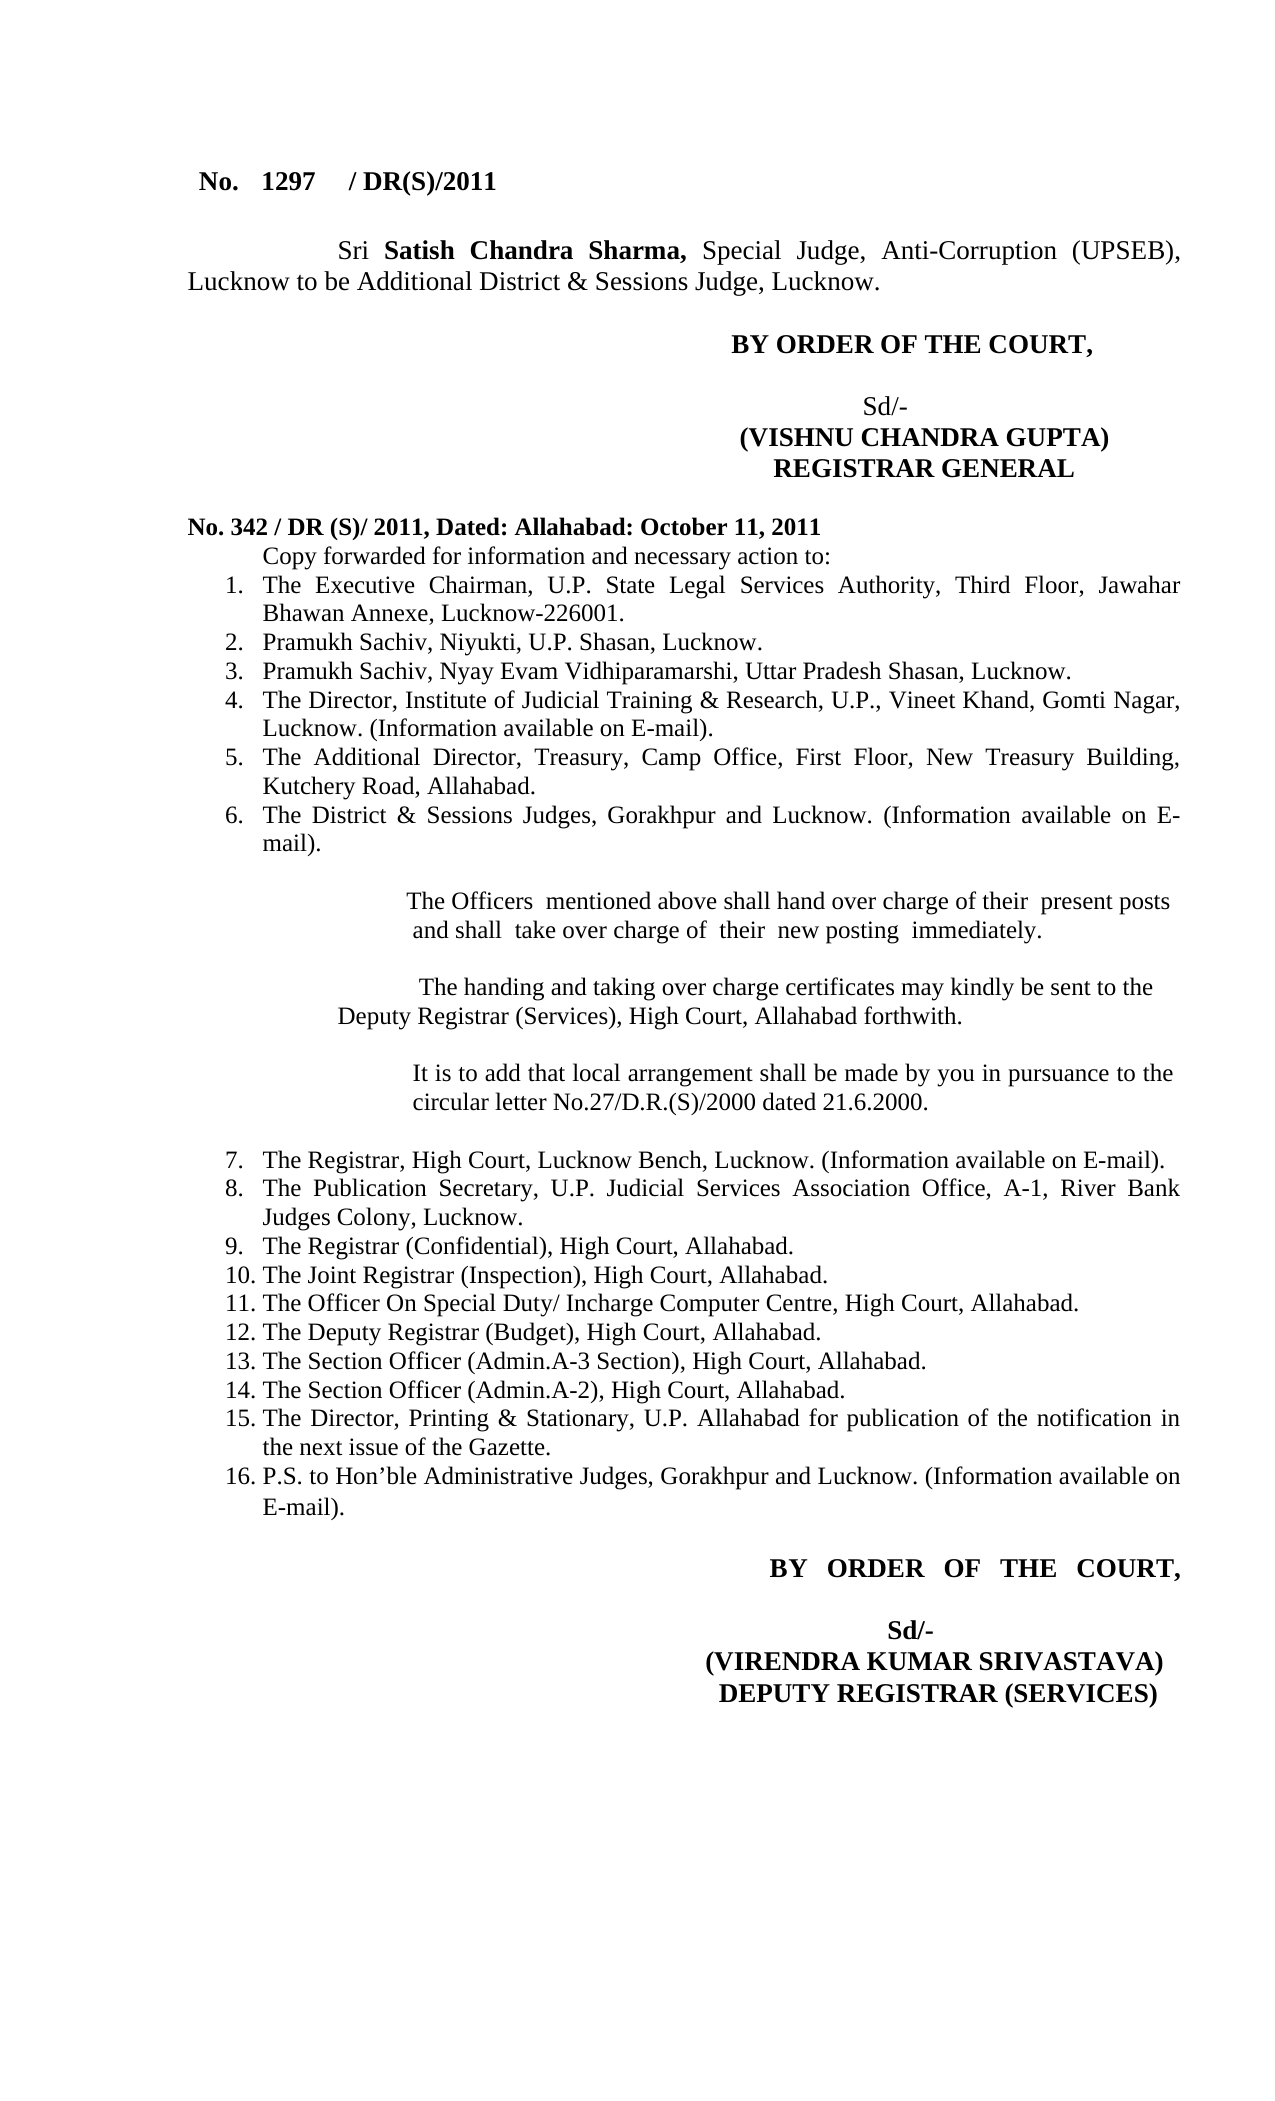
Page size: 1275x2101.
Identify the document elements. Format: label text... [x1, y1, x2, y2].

list The Joint Registrar (Inspection), High Court, Allahabad. [225, 1260, 1181, 1288]
text BY ORDER OF THE COURT, [187, 328, 1181, 359]
list The Section Officer (Admin.A-3 Section), High Court, Allahabad. [225, 1346, 1181, 1375]
table_header / DR(S)/2011 [338, 165, 737, 199]
list The District & Sessions Judges, Gorakhpur and Lucknow. (Information available on E-mail). [225, 800, 1181, 857]
text Copy forwarded for information and necessary action to: [187, 541, 1181, 570]
list The handing and taking over charge certificates may kindly be sent to the Deputy Registrar (Services), High Court, Allahabad forthwith. [187, 972, 1181, 1030]
list The Section Officer (Admin.A-2), High Court, Allahabad. [225, 1375, 1181, 1403]
list The Publication Secretary, U.P. Judicial Services Association Office, A-1, River Bank Judges Colony, Lucknow. [225, 1173, 1181, 1231]
list BY ORDER OF THE COURT, [712, 1552, 1181, 1614]
list P.S. to Hon’ble Administrative Judges, Gorakhpur and Lucknow. (Information available on E-mail). [225, 1461, 1181, 1521]
text REGISTRAR GENERAL [187, 452, 1183, 483]
table_header No. [188, 165, 250, 199]
list Pramukh Sachiv, Nyay Evam Vidhiparamarshi, Uttar Pradesh Shasan, Lucknow. [225, 656, 1181, 685]
table_header 1297 [250, 165, 337, 199]
text Sd/- [187, 1614, 1183, 1646]
text No. 342 / DR (S)/ 2011, Dated: Allahabad: October 11, 2011 [187, 512, 1181, 541]
list The Additional Director, Treasury, Camp Office, First Floor, New Treasury Building, Kutchery Road, Allahabad. [225, 742, 1181, 800]
list It is to add that local arrangement shall be made by you in pursuance to the circular letter No.27/D.R.(S)/2000 dated 21.6.2000. [187, 1058, 1181, 1116]
list The Officer On Special Duty/ Incharge Computer Centre, High Court, Allahabad. [225, 1288, 1181, 1317]
text (VIRENDRA KUMAR SRIVASTAVA) [187, 1646, 1181, 1677]
text Sd/- [712, 390, 1181, 421]
text (VISHNU CHANDRA GUPTA) [187, 421, 1183, 452]
list The Director, Printing & Stationary, U.P. Allahabad for publication of the notification in the next issue of the Gazette. [225, 1403, 1181, 1461]
text DEPUTY REGISTRAR (SERVICES) [187, 1677, 1181, 1708]
text Sri Satish Chandra Sharma, Special Judge, Anti-Corruption (UPSEB), Lucknow to be Additional District & Sessions Judge, Lucknow. [187, 234, 1181, 296]
list The Executive Chairman, U.P. State Legal Services Authority, Third Floor, Jawahar Bhawan Annexe, Lucknow-226001. [225, 570, 1181, 627]
list The Officers mentioned above shall hand over charge of their present posts and shall take over charge of their new posting immediately. [187, 886, 1181, 943]
list Pramukh Sachiv, Niyukti, U.P. Shasan, Lucknow. [225, 627, 1181, 656]
list The Director, Institute of Judicial Training & Research, U.P., Vineet Khand, Gomti Nagar, Lucknow. (Information available on E-mail). [225, 685, 1181, 742]
list The Deputy Registrar (Budget), High Court, Allahabad. [225, 1317, 1181, 1346]
list The Registrar (Confidential), High Court, Allahabad. [225, 1231, 1181, 1260]
list The Registrar, High Court, Lucknow Bench, Lucknow. (Information available on E-mail). [225, 1145, 1181, 1173]
